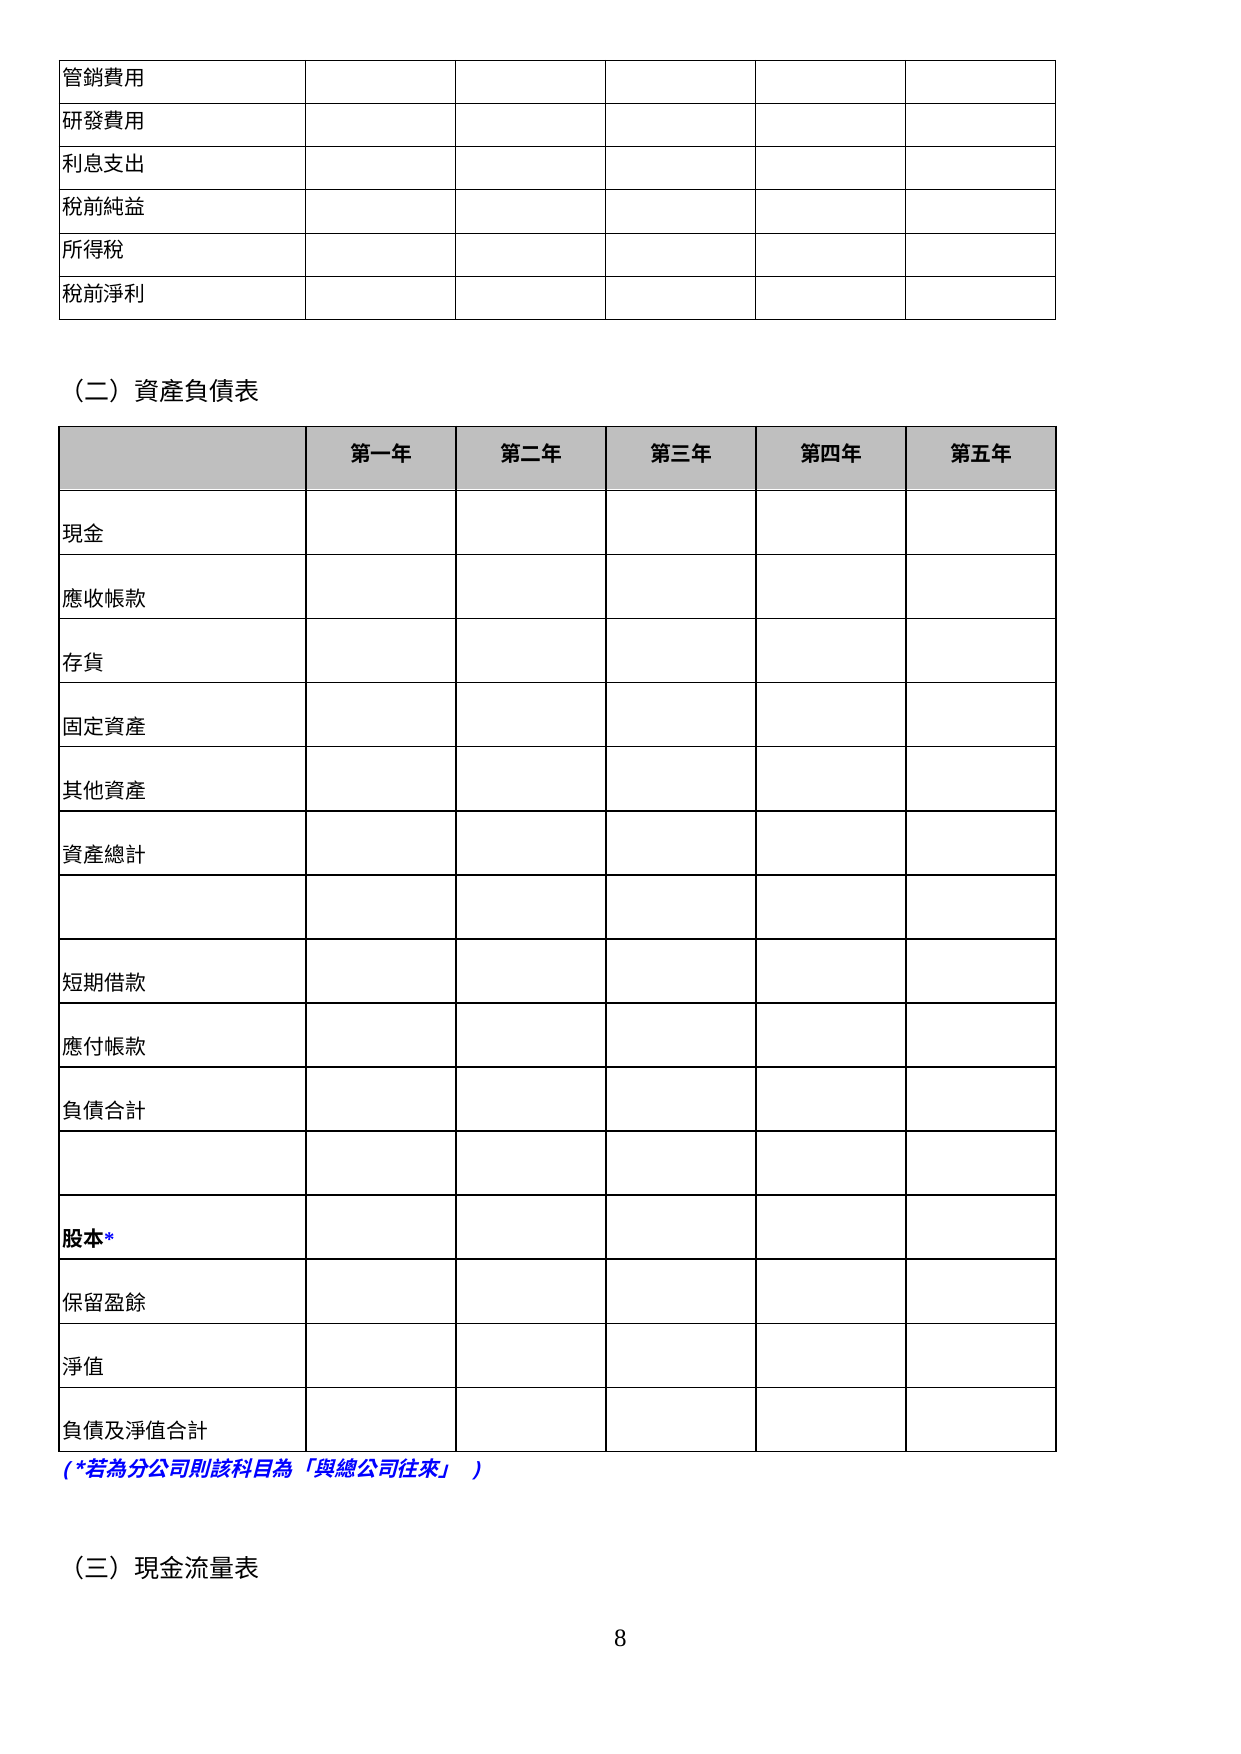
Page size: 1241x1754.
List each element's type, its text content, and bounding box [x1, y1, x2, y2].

table_cell 現金 [60, 491, 305, 554]
table_cell [907, 1132, 1055, 1194]
table_cell 負債合計 [60, 1068, 305, 1130]
table_cell [906, 190, 1055, 233]
table_cell [457, 1068, 605, 1130]
text （二）資產負債表 [59, 371, 1181, 407]
table_cell [907, 1068, 1055, 1130]
table_cell [906, 277, 1055, 319]
table_cell 利息支出 [60, 147, 305, 189]
table_cell [457, 1004, 605, 1066]
text （三）現金流量表 [59, 1548, 1181, 1585]
table_cell [457, 940, 605, 1002]
table_cell [756, 277, 905, 319]
table_cell [607, 1196, 755, 1258]
table_cell [306, 277, 455, 319]
table_header 第三年 [607, 427, 755, 489]
table_cell 其他資產 [60, 747, 305, 810]
table_cell [606, 277, 755, 319]
table_cell [907, 683, 1055, 746]
table_cell [456, 147, 605, 189]
table_cell [307, 619, 455, 682]
table_cell [606, 190, 755, 233]
table_cell [607, 747, 755, 810]
table_cell [756, 234, 905, 276]
table_cell [307, 1388, 455, 1451]
table_cell [907, 619, 1055, 682]
table_cell 所得稅 [60, 234, 305, 276]
table_cell [757, 1324, 905, 1386]
table_cell [757, 1132, 905, 1194]
table_cell [457, 1132, 605, 1194]
table_cell [757, 619, 905, 682]
table_cell [907, 940, 1055, 1002]
table_cell [457, 1324, 605, 1386]
table_cell [757, 491, 905, 554]
table_cell [606, 234, 755, 276]
table_header 第五年 [907, 427, 1055, 489]
table_header 第四年 [757, 427, 905, 489]
table_cell [907, 1324, 1055, 1386]
table_cell [907, 555, 1055, 618]
table_cell [60, 1132, 305, 1194]
table_cell [456, 277, 605, 319]
table_cell 稅前淨利 [60, 277, 305, 319]
table_header 第一年 [307, 427, 455, 489]
table_cell [907, 1196, 1055, 1258]
table_cell 負債及淨值合計 [60, 1388, 305, 1451]
table_cell [907, 747, 1055, 810]
table_cell [457, 619, 605, 682]
table_cell [757, 1196, 905, 1258]
table_cell [457, 747, 605, 810]
table_cell [907, 491, 1055, 554]
table_cell [607, 683, 755, 746]
table_cell [607, 619, 755, 682]
table_cell [757, 1388, 905, 1451]
table_cell [607, 1132, 755, 1194]
table_cell [757, 1260, 905, 1322]
table_cell [306, 61, 455, 103]
table_cell [307, 812, 455, 874]
table_cell [607, 876, 755, 938]
table_cell [457, 1388, 605, 1451]
table_cell [907, 1260, 1055, 1322]
table_cell 管銷費用 [60, 61, 305, 103]
table_cell [757, 1068, 905, 1130]
table_cell [307, 1324, 455, 1386]
table_cell [607, 555, 755, 618]
table_cell [457, 876, 605, 938]
table_cell [906, 61, 1055, 103]
table_cell [606, 147, 755, 189]
table_cell [457, 812, 605, 874]
table_cell 股本* [60, 1196, 305, 1258]
table_cell 固定資產 [60, 683, 305, 746]
table_cell [907, 1004, 1055, 1066]
table_cell [757, 1004, 905, 1066]
table_header 第二年 [457, 427, 605, 489]
table_cell [457, 555, 605, 618]
table_cell 資產總計 [60, 812, 305, 874]
table_cell [306, 190, 455, 233]
table_cell [757, 876, 905, 938]
table_cell [756, 147, 905, 189]
table_cell [307, 1068, 455, 1130]
table_cell [457, 1260, 605, 1322]
table_cell [60, 876, 305, 938]
table_cell [607, 1324, 755, 1386]
table_cell [306, 234, 455, 276]
table_cell [307, 940, 455, 1002]
table_cell [456, 61, 605, 103]
table_cell [607, 812, 755, 874]
table_cell [757, 555, 905, 618]
table_cell [607, 1068, 755, 1130]
table_cell [757, 683, 905, 746]
table_cell [456, 104, 605, 146]
table_cell [907, 876, 1055, 938]
table_cell [606, 61, 755, 103]
table_cell 研發費用 [60, 104, 305, 146]
table_cell 稅前純益 [60, 190, 305, 233]
table_cell [307, 1196, 455, 1258]
table_cell [457, 1196, 605, 1258]
table_cell [307, 1260, 455, 1322]
table_header [60, 427, 305, 489]
table_cell [456, 190, 605, 233]
table_cell 保留盈餘 [60, 1260, 305, 1322]
table_cell [757, 940, 905, 1002]
table_cell [307, 876, 455, 938]
table_cell [756, 61, 905, 103]
table_cell [607, 1260, 755, 1322]
table_cell [906, 104, 1055, 146]
table_cell [606, 104, 755, 146]
table_cell 淨值 [60, 1324, 305, 1386]
table_cell [307, 491, 455, 554]
table_cell [907, 812, 1055, 874]
table_cell 應收帳款 [60, 555, 305, 618]
table_cell [906, 147, 1055, 189]
table_cell [607, 940, 755, 1002]
table_cell [757, 747, 905, 810]
table_cell [456, 234, 605, 276]
table_cell [306, 147, 455, 189]
table_cell [607, 1388, 755, 1451]
table_cell [906, 234, 1055, 276]
table_cell [756, 104, 905, 146]
table_cell [757, 812, 905, 874]
table_cell 應付帳款 [60, 1004, 305, 1066]
table_cell [607, 1004, 755, 1066]
table_cell 短期借款 [60, 940, 305, 1002]
table_cell [307, 1004, 455, 1066]
table_cell [756, 190, 905, 233]
text (*若為分公司則該科目為「與總公司往來」 ) [59, 1452, 1181, 1482]
table_cell [457, 491, 605, 554]
table_cell [307, 1132, 455, 1194]
table_cell [607, 491, 755, 554]
table_cell [307, 555, 455, 618]
table_cell [307, 747, 455, 810]
table_cell [306, 104, 455, 146]
table_cell [457, 683, 605, 746]
table_cell 存貨 [60, 619, 305, 682]
table_cell [307, 683, 455, 746]
table_cell [907, 1388, 1055, 1451]
